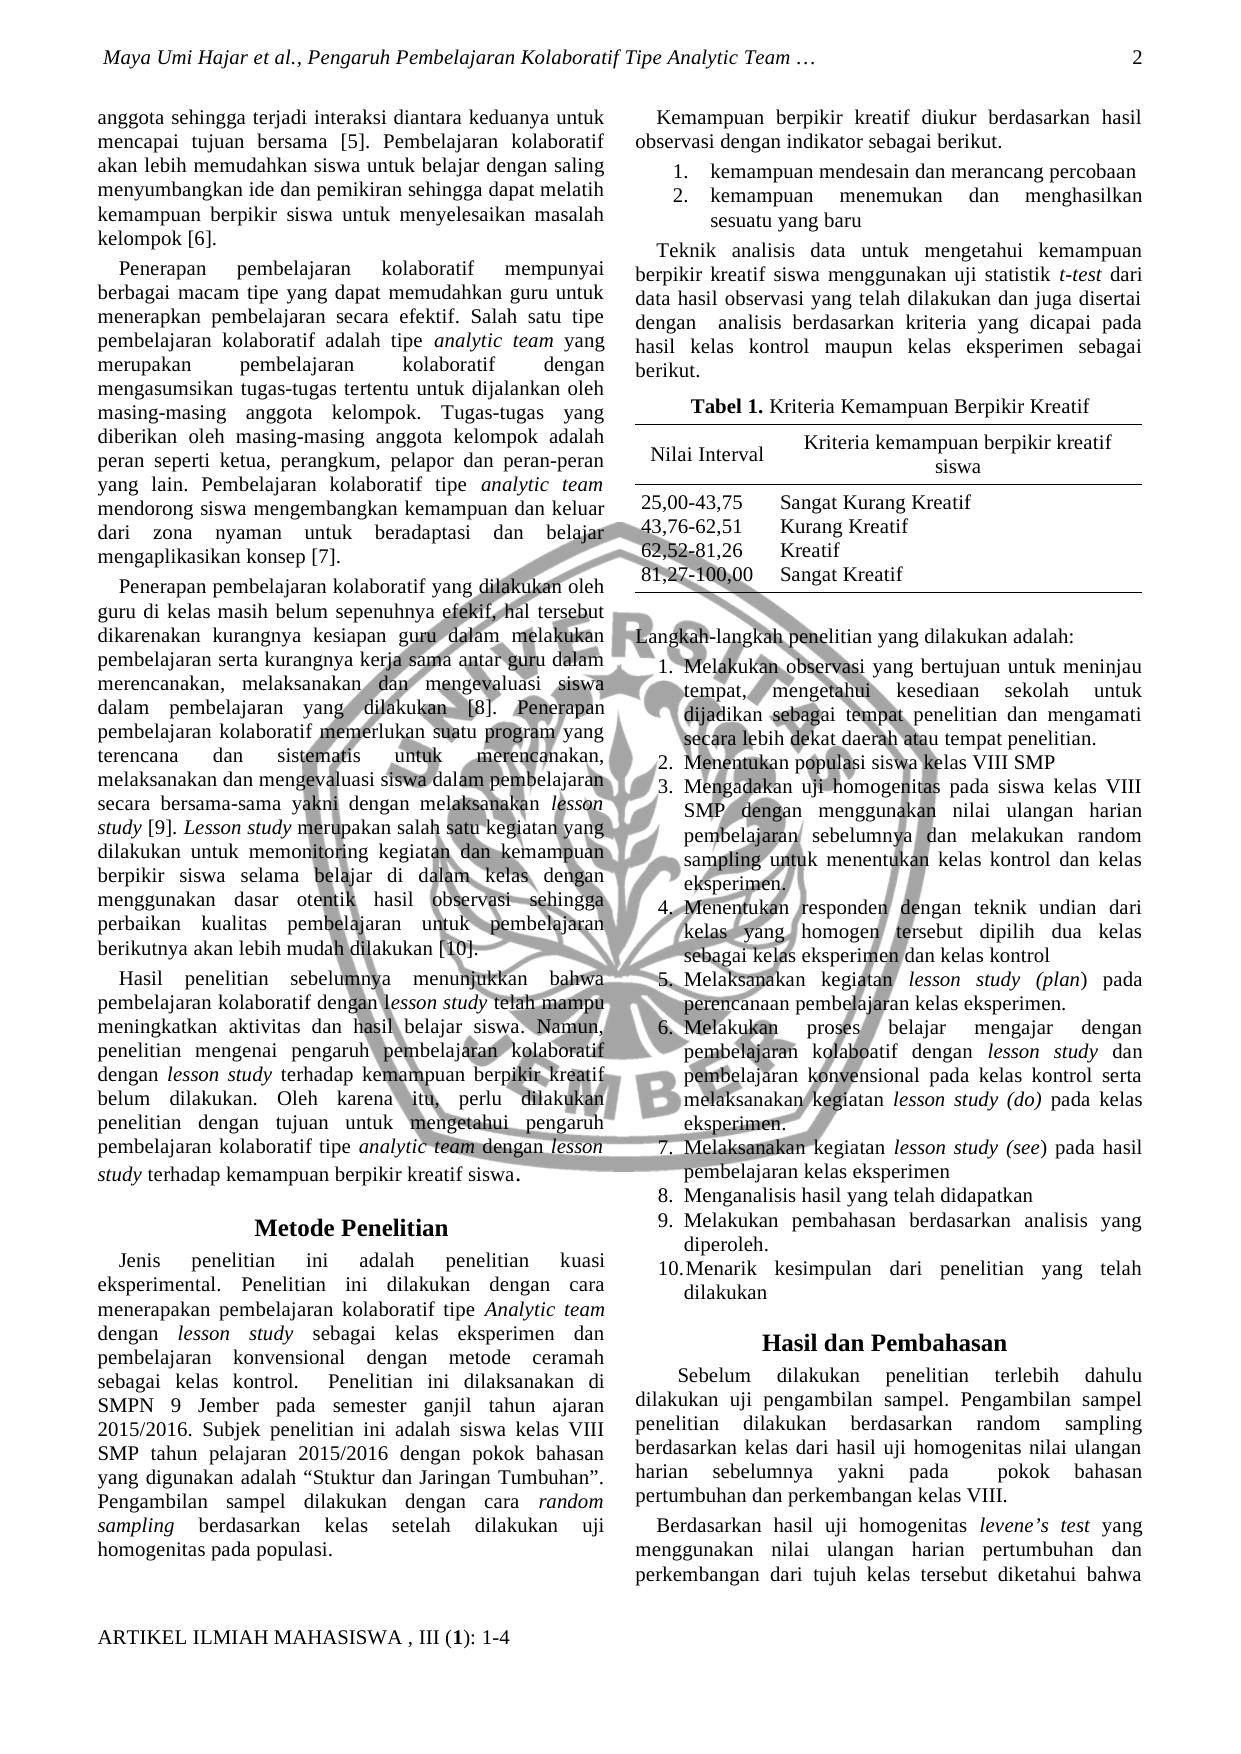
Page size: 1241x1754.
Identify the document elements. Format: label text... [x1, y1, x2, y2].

text Sebelum dilakukan penelitian terlebih dahulu dilakukan uji pengambilan sampel. Pengambilan sampel penelitian dilakukan berdasarkan random sampling berdasarkan kelas dari hasil uji homogenitas nilai ulangan harian sebelumnya yakni pada pokok bahasan pertumbuhan dan perkembangan kelas VIII. [635, 1363, 1143, 1507]
text Teknik analisis data untuk mengetahui kemampuan berpikir kreatif siswa menggunakan uji statistik t-test dari data hasil observasi yang telah dilakukan dan juga disertai dengan analisis berdasarkan kriteria yang dicapai pada hasil kelas kontrol maupun kelas eksperimen sebagai berikut. [635, 237, 1143, 382]
list Melaksanakan kegiatan lesson study (plan) pada perencanaan pembelajaran kelas eksperimen. [658, 967, 1143, 1015]
list Melakukan pembahasan berdasarkan analisis yang diperoleh. [658, 1207, 1143, 1256]
table_header Nilai Interval [635, 425, 774, 484]
text Metode Penelitian [97, 1213, 605, 1242]
picture [229, 447, 1011, 1247]
list Menentukan populasi siswa kelas VIII SMP [658, 750, 1143, 774]
list Melaksanakan kegiatan lesson study (see) pada hasil pembelajaran kelas eksperimen [658, 1135, 1143, 1183]
list Melakukan proses belajar mengajar dengan pembelajaran kolaboatif dengan lesson study dan pembelajaran konvensional pada kelas kontrol serta melaksanakan kegiatan lesson study (do) pada kelas eksperimen. [658, 1015, 1143, 1135]
table_header Kriteria kemampuan berpikir kreatif siswa [774, 425, 1142, 484]
list Melakukan observasi yang bertujuan untuk meninjau tempat, mengetahui kesediaan sekolah untuk dijadikan sebagai tempat penelitian dan mengamati secara lebih dekat daerah atau tempat penelitian. [658, 654, 1143, 750]
text Hasil penelitian sebelumnya menunjukkan bahwa pembelajaran kolaboratif dengan lesson study telah mampu meningkatkan aktivitas dan hasil belajar siswa. Namun, penelitian mengenai pengaruh pembelajaran kolaboratif dengan lesson study terhadap kemampuan berpikir kreatif belum dilakukan. Oleh karena itu, perlu dilakukan penelitian dengan tujuan untuk mengetahui pengaruh pembelajaran kolaboratif tipe analytic team dengan lesson study terhadap kemampuan berpikir kreatif siswa. [97, 965, 605, 1187]
list kemampuan mendesain dan merancang percobaan [673, 159, 1143, 183]
text Penerapan pembelajaran kolaboratif mempunyai berbagai macam tipe yang dapat memudahkan guru untuk menerapkan pembelajaran secara efektif. Salah satu tipe pembelajaran kolaboratif adalah tipe analytic team yang merupakan pembelajaran kolaboratif dengan mengasumsikan tugas-tugas tertentu untuk dijalankan oleh masing-masing anggota kelompok. Tugas-tugas yang diberikan oleh masing-masing anggota kelompok adalah peran seperti ketua, perangkum, pelapor dan peran-peran yang lain. Pembelajaran kolaboratif tipe analytic team mendorong siswa mengembangkan kemampuan dan keluar dari zona nyaman untuk beradaptasi dan belajar mengaplikasikan konsep [7]. [97, 256, 605, 568]
text Jenis penelitian ini adalah penelitian kuasi eksperimental. Penelitian ini dilakukan dengan cara menerapakan pembelajaran kolaboratif tipe Analytic team dengan lesson study sebagai kelas eksperimen dan pembelajaran konvensional dengan metode ceramah sebagai kelas kontrol. Penelitian ini dilaksanakan di SMPN 9 Jember pada semester ganjil tahun ajaran 2015/2016. Subjek penelitian ini adalah siswa kelas VIII SMP tahun pelajaran 2015/2016 dengan pokok bahasan yang digunakan adalah “Stuktur dan Jaringan Tumbuhan”. Pengambilan sampel dilakukan dengan cara random sampling berdasarkan kelas setelah dilakukan uji homogenitas pada populasi. [97, 1248, 605, 1561]
list Mengadakan uji homogenitas pada siswa kelas VIII SMP dengan menggunakan nilai ulangan harian pembelajaran sebelumnya dan melakukan random sampling untuk menentukan kelas kontrol dan kelas eksperimen. [658, 774, 1143, 894]
table_cell Sangat Kurang Kreatif Kurang Kreatif Kreatif Sangat Kreatif [774, 485, 1142, 592]
table_cell 25,00-43,75 43,76-62,51 62,52-81,26 81,27-100,00 [635, 485, 774, 592]
text Tabel 1. Kriteria Kemampuan Berpikir Kreatif [691, 394, 1143, 418]
text Langkah-langkah penelitian yang dilakukan adalah: [635, 624, 1143, 648]
list Hasil dan Pembahasan [642, 1328, 1127, 1357]
list kemampuan menemukan dan menghasilkan sesuatu yang baru [673, 183, 1143, 231]
text anggota sehingga terjadi interaksi diantara keduanya untuk mencapai tujuan bersama [5]. Pembelajaran kolaboratif akan lebih memudahkan siswa untuk belajar dengan saling menyumbangkan ide dan pemikiran sehingga dapat melatih kemampuan berpikir siswa untuk menyelesaikan masalah kelompok [6]. [97, 105, 605, 249]
text Berdasarkan hasil uji homogenitas levene’s test yang menggunakan nilai ulangan harian pertumbuhan dan perkembangan dari tujuh kelas tersebut diketahui bahwa [635, 1513, 1143, 1585]
list Menganalisis hasil yang telah didapatkan [658, 1183, 1143, 1207]
text Kemampuan berpikir kreatif diukur berdasarkan hasil observasi dengan indikator sebagai berikut. [635, 105, 1143, 153]
list Menarik kesimpulan dari penelitian yang telah dilakukan [658, 1256, 1143, 1304]
text Penerapan pembelajaran kolaboratif yang dilakukan oleh guru di kelas masih belum sepenuhnya efekif, hal tersebut dikarenakan kurangnya kesiapan guru dalam melakukan pembelajaran serta kurangnya kerja sama antar guru dalam merencanakan, melaksanakan dan mengevaluasi siswa dalam pembelajaran yang dilakukan [8]. Penerapan pembelajaran kolaboratif memerlukan suatu program yang terencana dan sistematis untuk merencanakan, melaksanakan dan mengevaluasi siswa dalam pembelajaran secara bersama-sama yakni dengan melaksanakan lesson study [9]. Lesson study merupakan salah satu kegiatan yang dilakukan untuk memonitoring kegiatan dan kemampuan berpikir siswa selama belajar di dalam kelas dengan menggunakan dasar otentik hasil observasi sehingga perbaikan kualitas pembelajaran untuk pembelajaran berikutnya akan lebih mudah dilakukan [10]. [97, 574, 605, 959]
list Menentukan responden dengan teknik undian dari kelas yang homogen tersebut dipilih dua kelas sebagai kelas eksperimen dan kelas kontrol [658, 894, 1143, 967]
